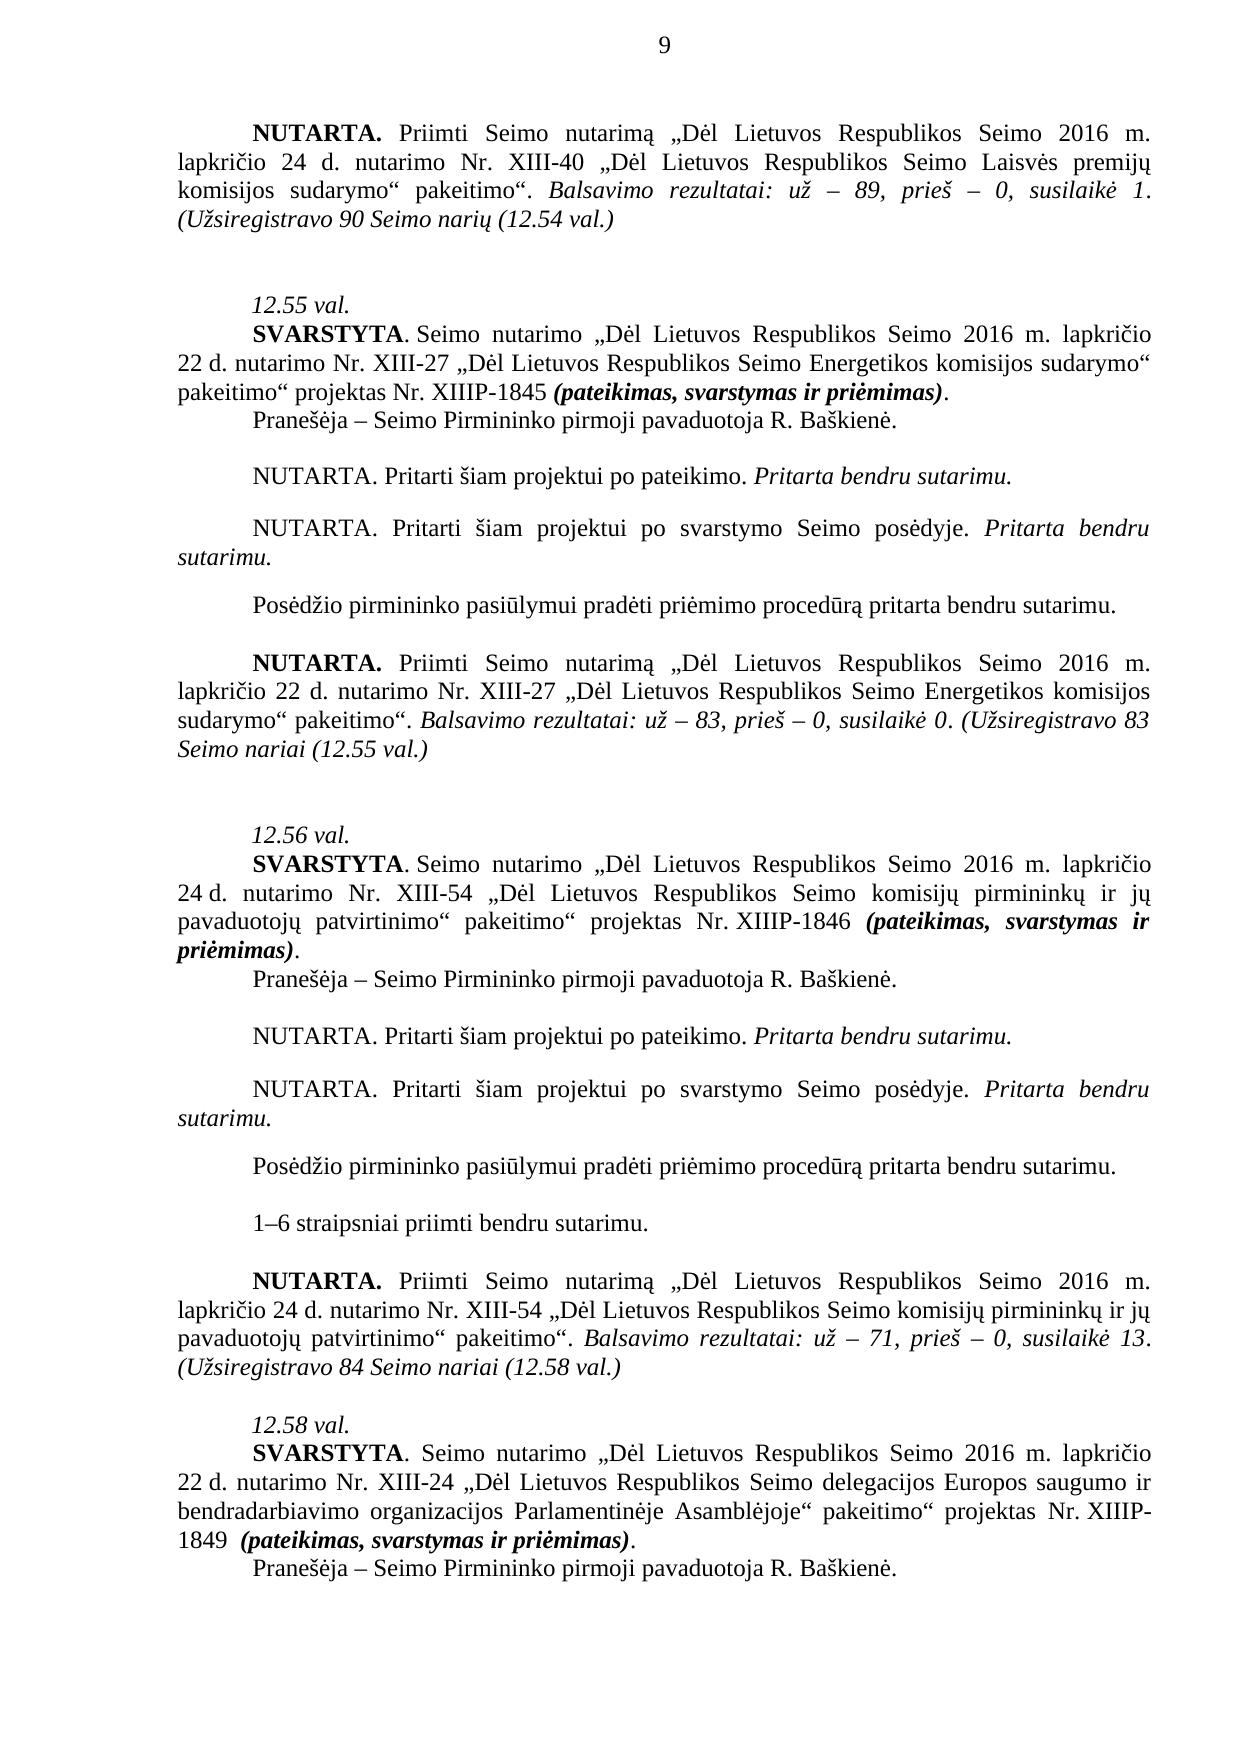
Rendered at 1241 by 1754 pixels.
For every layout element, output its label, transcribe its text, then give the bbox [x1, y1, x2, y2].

text SVARSTYTA. Seimo nutarimo „Dėl Lietuvos Respublikos Seimo 2016 m. lapkričio 22 d. nutarimo Nr. XIII-27 „Dėl Lietuvos Respublikos Seimo Energetikos komisijos sudarymo“ pakeitimo“ projektas Nr. XIIIP-1845 (pateikimas, svarstymas ir priėmimas). [177, 319, 1152, 406]
text NUTARTA. Priimti Seimo nutarimą „Dėl Lietuvos Respublikos Seimo 2016 m. lapkričio 24 d. nutarimo Nr. XIII-40 „Dėl Lietuvos Respublikos Seimo Laisvės premijų komisijos sudarymo“ pakeitimo“. Balsavimo rezultatai: už – 89, prieš – 0, susilaikė 1. (Užsiregistravo 90 Seimo narių (12.54 val.) [177, 118, 1152, 233]
text SVARSTYTA. Seimo nutarimo „Dėl Lietuvos Respublikos Seimo 2016 m. lapkričio 22 d. nutarimo Nr. XIII-24 „Dėl Lietuvos Respublikos Seimo delegacijos Europos saugumo ir bendradarbiavimo organizacijos Parlamentinėje Asamblėjoje“ pakeitimo“ projektas Nr. XIIIP-1849 (pateikimas, svarstymas ir priėmimas). [177, 1438, 1152, 1553]
text Pranešėja – Seimo Pirmininko pirmoji pavaduotoja R. Baškienė. [177, 1553, 1152, 1582]
text NUTARTA. Priimti Seimo nutarimą „Dėl Lietuvos Respublikos Seimo 2016 m. lapkričio 22 d. nutarimo Nr. XIII-27 „Dėl Lietuvos Respublikos Seimo Energetikos komisijos sudarymo“ pakeitimo“. Balsavimo rezultatai: už – 83, prieš – 0, susilaikė 0. (Užsiregistravo 83 Seimo nariai (12.55 val.) [177, 648, 1152, 763]
text NUTARTA. Pritarti šiam projektui po pateikimo. Pritarta bendru sutarimu. [177, 461, 1152, 489]
text NUTARTA. Priimti Seimo nutarimą „Dėl Lietuvos Respublikos Seimo 2016 m. lapkričio 24 d. nutarimo Nr. XIII-54 „Dėl Lietuvos Respublikos Seimo komisijų pirmininkų ir jų pavaduotojų patvirtinimo“ pakeitimo“. Balsavimo rezultatai: už – 71, prieš – 0, susilaikė 13. (Užsiregistravo 84 Seimo nariai (12.58 val.) [177, 1266, 1152, 1381]
text Posėdžio pirmininko pasiūlymui pradėti priėmimo procedūrą pritarta bendru sutarimu. [177, 590, 1152, 619]
text 1–6 straipsniai priimti bendru sutarimu. [177, 1208, 1152, 1237]
text 12.56 val. [177, 820, 1152, 849]
text NUTARTA. Pritarti šiam projektui po svarstymo Seimo posėdyje. Pritarta bendru sutarimu. [177, 1074, 1152, 1132]
text Pranešėja – Seimo Pirmininko pirmoji pavaduotoja R. Baškienė. [177, 964, 1152, 993]
text Pranešėja – Seimo Pirmininko pirmoji pavaduotoja R. Baškienė. [177, 406, 1152, 434]
text 12.58 val. [177, 1410, 1152, 1438]
text SVARSTYTA. Seimo nutarimo „Dėl Lietuvos Respublikos Seimo 2016 m. lapkričio 24 d. nutarimo Nr. XIII-54 „Dėl Lietuvos Respublikos Seimo komisijų pirmininkų ir jų pavaduotojų patvirtinimo“ pakeitimo“ projektas Nr. XIIIP-1846 (pateikimas, svarstymas ir priėmimas). [177, 849, 1152, 964]
text NUTARTA. Pritarti šiam projektui po svarstymo Seimo posėdyje. Pritarta bendru sutarimu. [177, 513, 1152, 571]
text 12.55 val. [177, 291, 1152, 319]
text NUTARTA. Pritarti šiam projektui po pateikimo. Pritarta bendru sutarimu. [177, 1021, 1152, 1050]
text Posėdžio pirmininko pasiūlymui pradėti priėmimo procedūrą pritarta bendru sutarimu. [177, 1151, 1152, 1180]
